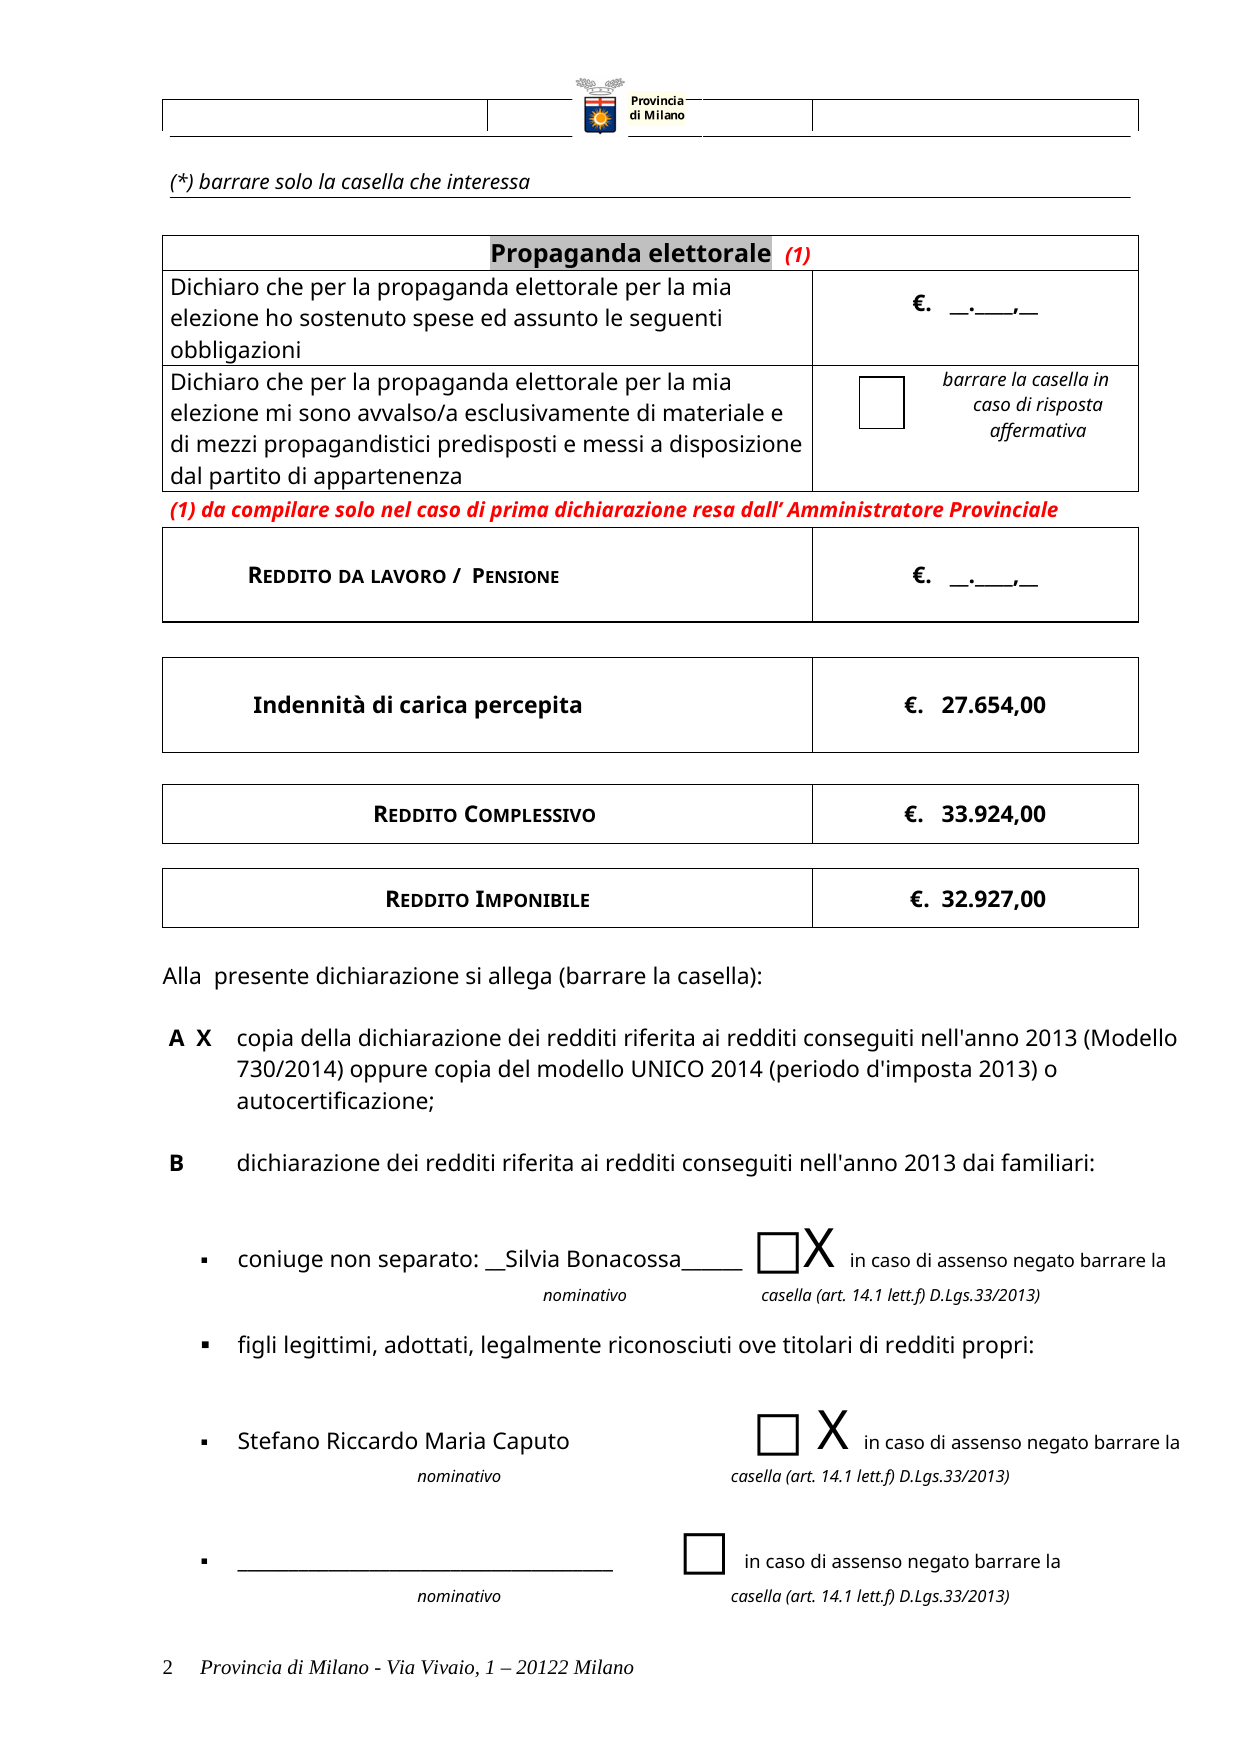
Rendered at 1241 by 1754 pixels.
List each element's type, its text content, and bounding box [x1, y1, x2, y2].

table_cell €. __.____,__ [813, 271, 1138, 365]
table_cell [703, 100, 812, 131]
table_cell [488, 623, 812, 657]
list figli legittimi, adottati, legalmente riconosciuti ove titolari di redditi propri: [200, 1329, 1181, 1360]
table_cell [163, 100, 487, 131]
list _____________________________________ □ in caso di assenso negato barrare la [200, 1510, 1181, 1584]
text A X copia della dichiarazione dei redditi riferita ai redditi conseguiti nell'anno 2013 (Modello 730/2014) oppure copia del modello UNICO 2014 (periodo d'imposta 2013) o autocertificazione; [162, 1022, 1181, 1116]
list Stefano Riccardo Maria Caputo □ X in caso di assenso negato barrare la [200, 1391, 1181, 1465]
list coniuge non separato: __Silvia Bonacossa______ □X in caso di assenso negato barrare la [200, 1209, 1181, 1283]
text Alla presente dichiarazione si allega (barrare la casella): [162, 959, 1181, 991]
table_cell Reddito da lavoro / Pensione [163, 528, 812, 621]
table_cell Indennità di carica percepita [163, 658, 812, 752]
table_header €. 32.927,00 [813, 869, 1138, 927]
table_cell (1) da compilare solo nel caso di prima dichiarazione resa dall’ Amministratore Provinciale [163, 492, 1138, 527]
table_cell €. __.____,__ [813, 528, 1138, 621]
table_cell [813, 100, 1138, 131]
text nominativo casella (art. 14.1 lett.f) D.Lgs.33/2013) [200, 1283, 1181, 1306]
table_cell (*) barrare solo la casella che interessa [163, 131, 1138, 234]
table_cell €. 27.654,00 [813, 658, 1138, 752]
text B dichiarazione dei redditi riferita ai redditi conseguiti nell'anno 2013 dai familiari: [162, 1147, 1181, 1178]
table_header Reddito Complessivo [163, 785, 812, 843]
table_cell Propaganda elettorale (1) [163, 236, 1138, 270]
table_cell [163, 623, 487, 657]
table_cell [629, 100, 702, 131]
table_cell Dichiaro che per la propaganda elettorale per la mia elezione mi sono avvalso/a esclusivamente di materiale e di mezzi propagandistici predisposti e messi a disposizione dal partito di appartenenza [163, 366, 812, 491]
table_cell [488, 100, 572, 131]
table_cell [812, 623, 1138, 657]
table_header €. 33.924,00 [813, 785, 1138, 843]
text nominativo casella (art. 14.1 lett.f) D.Lgs.33/2013) [200, 1584, 1181, 1607]
text nominativo casella (art. 14.1 lett.f) D.Lgs.33/2013) [200, 1465, 1181, 1488]
table_cell barrare la casella in caso di risposta affermativa [813, 366, 1138, 491]
table_cell Dichiaro che per la propaganda elettorale per la mia elezione ho sostenuto spese ed assunto le seguenti obbligazioni [163, 271, 812, 365]
table_header Reddito Imponibile [163, 869, 812, 927]
